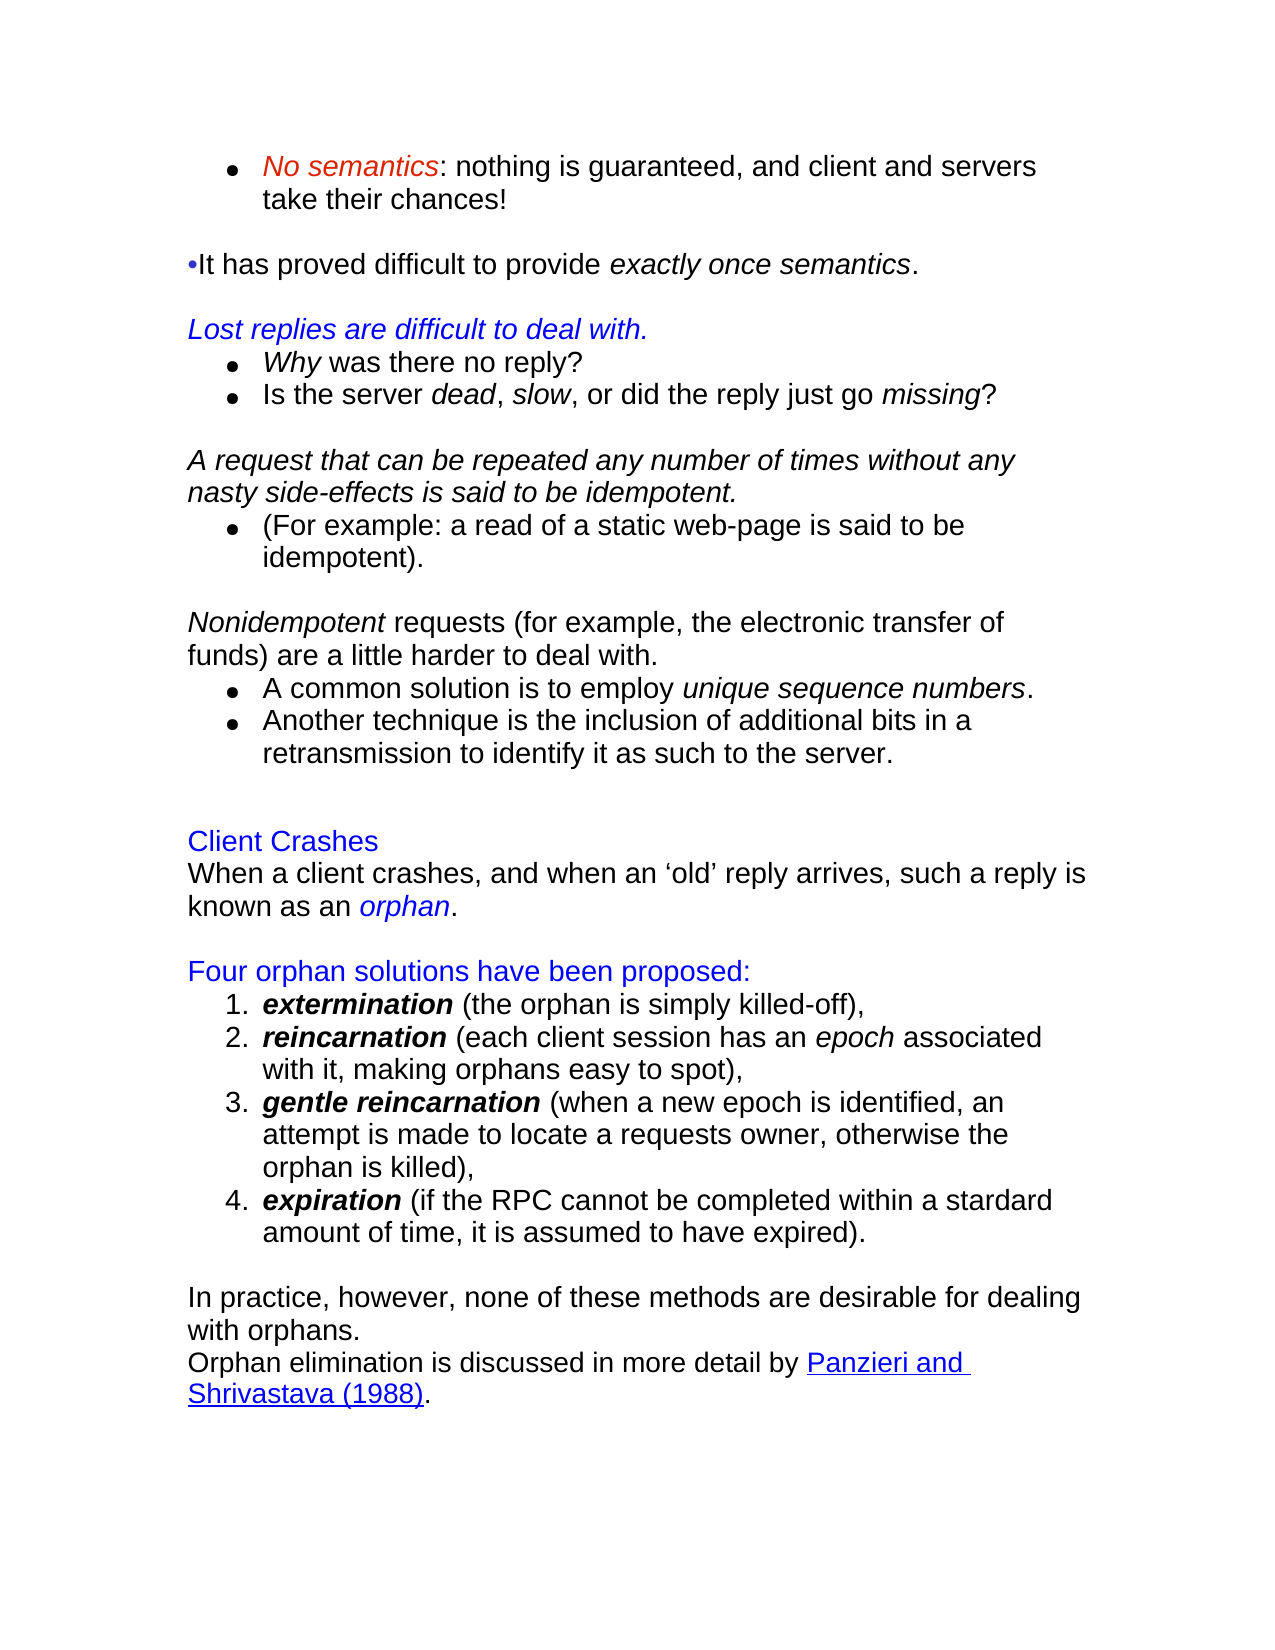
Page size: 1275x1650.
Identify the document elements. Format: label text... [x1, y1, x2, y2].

text Client Crashes [187, 825, 1087, 857]
text Lost replies are difficult to deal with. [187, 313, 1087, 346]
list A common solution is to employ unique sequence numbers. [225, 672, 1087, 704]
list expiration (if the RPC cannot be completed within a stardard amount of time, it is assumed to have expired). [225, 1183, 1087, 1249]
text When a client crashes, and when an ‘old’ reply arrives, such a reply is known as an orphan. [187, 857, 1087, 923]
text Four orphan solutions have been proposed: [187, 955, 1087, 988]
list No semantics: nothing is guaranteed, and client and servers take their chances! [225, 150, 1087, 215]
text Orphan elimination is discussed in more detail by Panzieri and Shrivastava (1988). [187, 1347, 1087, 1409]
text Nonidempotent requests (for example, the electronic transfer of funds) are a little harder to deal with. [187, 606, 1087, 672]
list reincarnation (each client session has an epoch associated with it, making orphans easy to spot), [225, 1021, 1087, 1086]
list Is the server dead, slow, or did the reply just go missing? [225, 378, 1087, 411]
list Another technique is the inclusion of additional bits in a retransmission to identify it as such to the server. [225, 704, 1087, 769]
text •It has proved difficult to provide exactly once semantics. [187, 248, 1087, 280]
list (For example: a read of a static web-page is said to be idempotent). [225, 509, 1087, 574]
text A request that can be repeated any number of times without any nasty side-effects is said to be idempotent. [187, 443, 1087, 509]
list extermination (the orphan is simply killed-off), [225, 988, 1087, 1021]
list Why was there no reply? [225, 346, 1087, 378]
text In practice, however, none of these methods are desirable for dealing with orphans. [187, 1281, 1087, 1347]
list gentle reincarnation (when a new epoch is identified, an attempt is made to locate a requests owner, otherwise the orphan is killed), [225, 1086, 1087, 1183]
